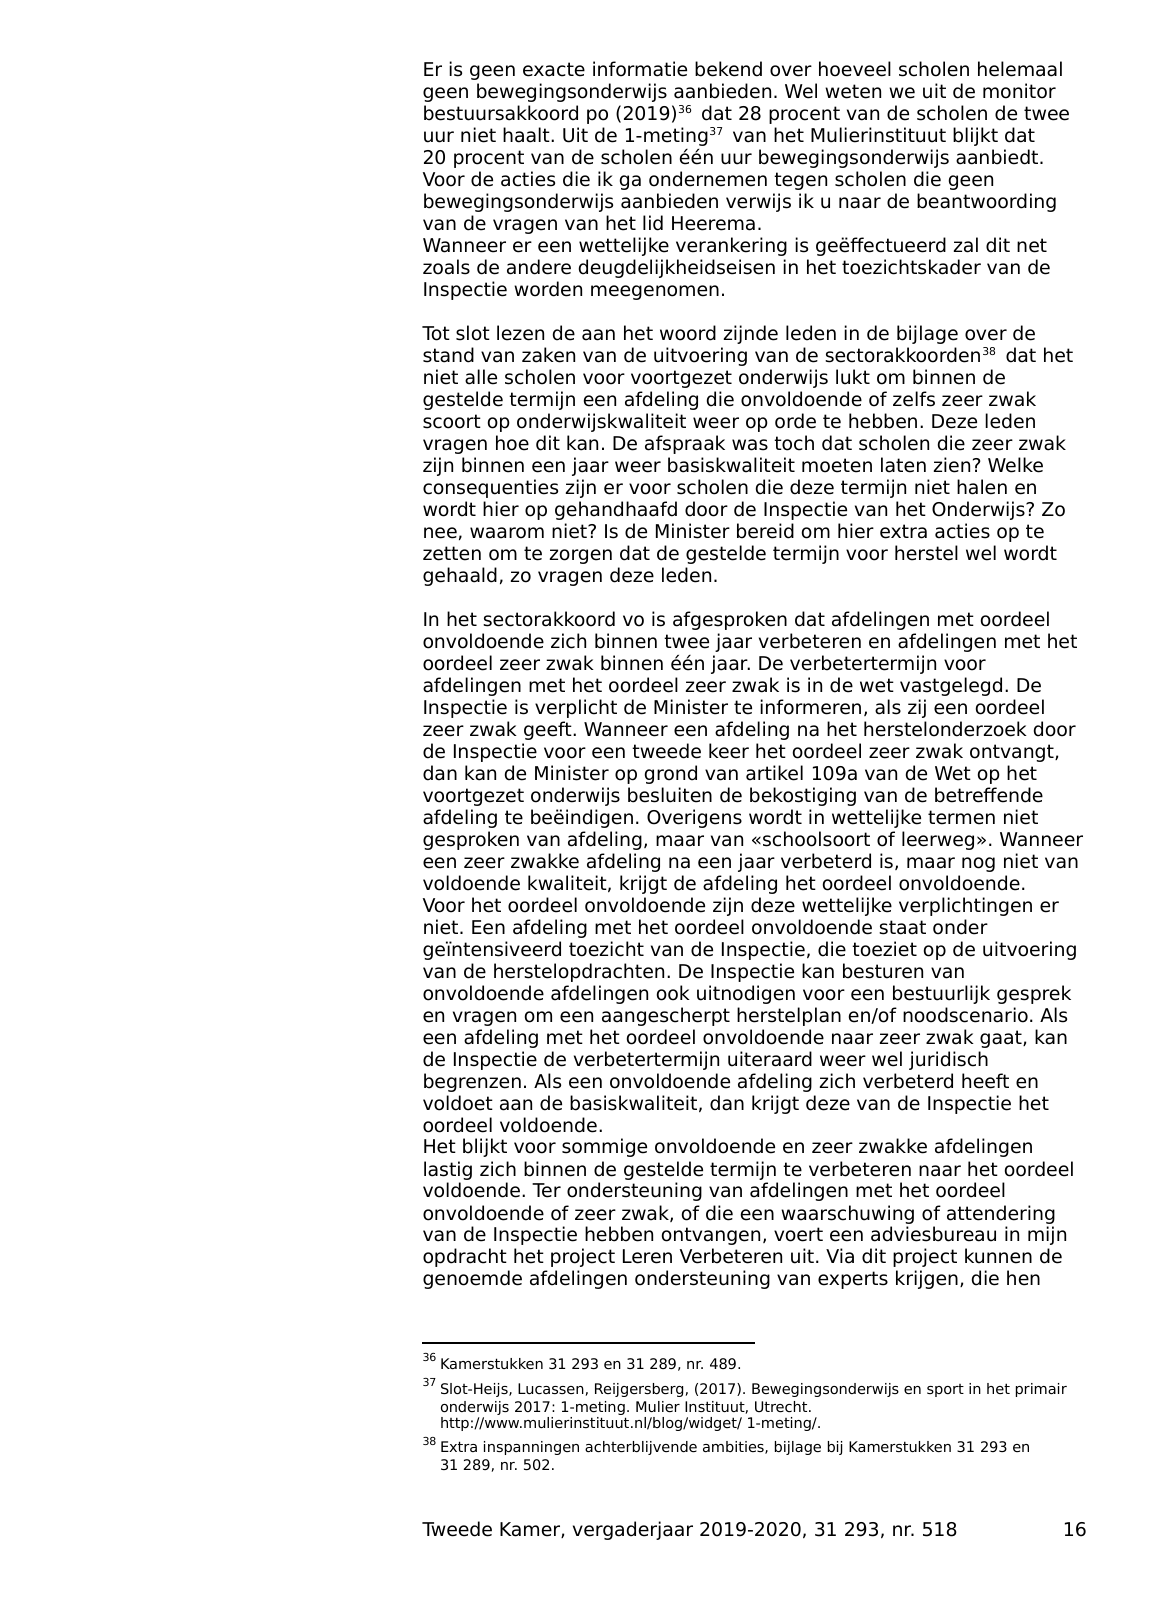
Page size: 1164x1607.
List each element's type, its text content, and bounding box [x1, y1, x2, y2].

text Voor het oordeel onvoldoende zijn deze wettelijke verplichtingen er niet. Een afdeling met het oordeel onvoldoende staat onder geïntensiveerd toezicht van de Inspectie, die toeziet op de uitvoering van de herstelopdrachten. De Inspectie kan besturen van onvoldoende afdelingen ook uitnodigen voor een bestuurlijk gesprek en vragen om een aangescherpt herstelplan en/of noodscenario. Als een afdeling met het oordeel onvoldoende naar zeer zwak gaat, kan de Inspectie de verbetertermijn uiteraard weer wel juridisch begrenzen. Als een onvoldoende afdeling zich verbeterd heeft en voldoet aan de basiskwaliteit, dan krijgt deze van de Inspectie het oordeel voldoende. [422, 895, 1087, 1136]
text Kamerstukken 31 293 en 31 289, nr. 489. [422, 1352, 1087, 1374]
text Slot-Heijs, Lucassen, Reijgersberg, (2017). Bewegingsonderwijs en sport in het primair onderwijs 2017: 1-meting. Mulier Instituut, Utrecht. http://www.mulierinstituut.nl/blog/widget/ 1-meting/. [422, 1377, 1087, 1432]
text Tot slot lezen de aan het woord zijnde leden in de bijlage over de stand van zaken van de uitvoering van de sectorakkoorden dat het niet alle scholen voor voortgezet onderwijs lukt om binnen de gestelde termijn een afdeling die onvoldoende of zelfs zeer zwak scoort op onderwijskwaliteit weer op orde te hebben. Deze leden vragen hoe dit kan. De afspraak was toch dat scholen die zeer zwak zijn binnen een jaar weer basiskwaliteit moeten laten zien? Welke consequenties zijn er voor scholen die deze termijn niet halen en wordt hier op gehandhaafd door de Inspectie van het Onderwijs? Zo nee, waarom niet? Is de Minister bereid om hier extra acties op te zetten om te zorgen dat de gestelde termijn voor herstel wel wordt gehaald, zo vragen deze leden. [422, 323, 1087, 587]
text Het blijkt voor sommige onvoldoende en zeer zwakke afdelingen lastig zich binnen de gestelde termijn te verbeteren naar het oordeel voldoende. Ter ondersteuning van afdelingen met het oordeel onvoldoende of zeer zwak, of die een waarschuwing of attendering van de Inspectie hebben ontvangen, voert een adviesbureau in mijn opdracht het project Leren Verbeteren uit. Via dit project kunnen de genoemde afdelingen ondersteuning van experts krijgen, die hen [422, 1136, 1087, 1290]
text Wanneer er een wettelijke verankering is geëffectueerd zal dit net zoals de andere deugdelijkheidseisen in het toezichtskader van de Inspectie worden meegenomen. [422, 235, 1087, 301]
text Er is geen exacte informatie bekend over hoeveel scholen helemaal geen bewegingsonderwijs aanbieden. Wel weten we uit de monitor bestuursakkoord po (2019) dat 28 procent van de scholen de twee uur niet haalt. Uit de 1-meting van het Mulierinstituut blijkt dat 20 procent van de scholen één uur bewegingsonderwijs aanbiedt. Voor de acties die ik ga ondernemen tegen scholen die geen bewegingsonderwijs aanbieden verwijs ik u naar de beantwoording van de vragen van het lid Heerema. [422, 59, 1087, 235]
text In het sectorakkoord vo is afgesproken dat afdelingen met oordeel onvoldoende zich binnen twee jaar verbeteren en afdelingen met het oordeel zeer zwak binnen één jaar. De verbetertermijn voor afdelingen met het oordeel zeer zwak is in de wet vastgelegd. De Inspectie is verplicht de Minister te informeren, als zij een oordeel zeer zwak geeft. Wanneer een afdeling na het herstelonderzoek door de Inspectie voor een tweede keer het oordeel zeer zwak ontvangt, dan kan de Minister op grond van artikel 109a van de Wet op het voortgezet onderwijs besluiten de bekostiging van de betreffende afdeling te beëindigen. Overigens wordt in wettelijke termen niet gesproken van afdeling, maar van «schoolsoort of leerweg». Wanneer een zeer zwakke afdeling na een jaar verbeterd is, maar nog niet van voldoende kwaliteit, krijgt de afdeling het oordeel onvoldoende. [422, 609, 1087, 895]
text Extra inspanningen achterblijvende ambities, bijlage bij Kamerstukken 31 293 en 31 289, nr. 502. [422, 1435, 1087, 1474]
